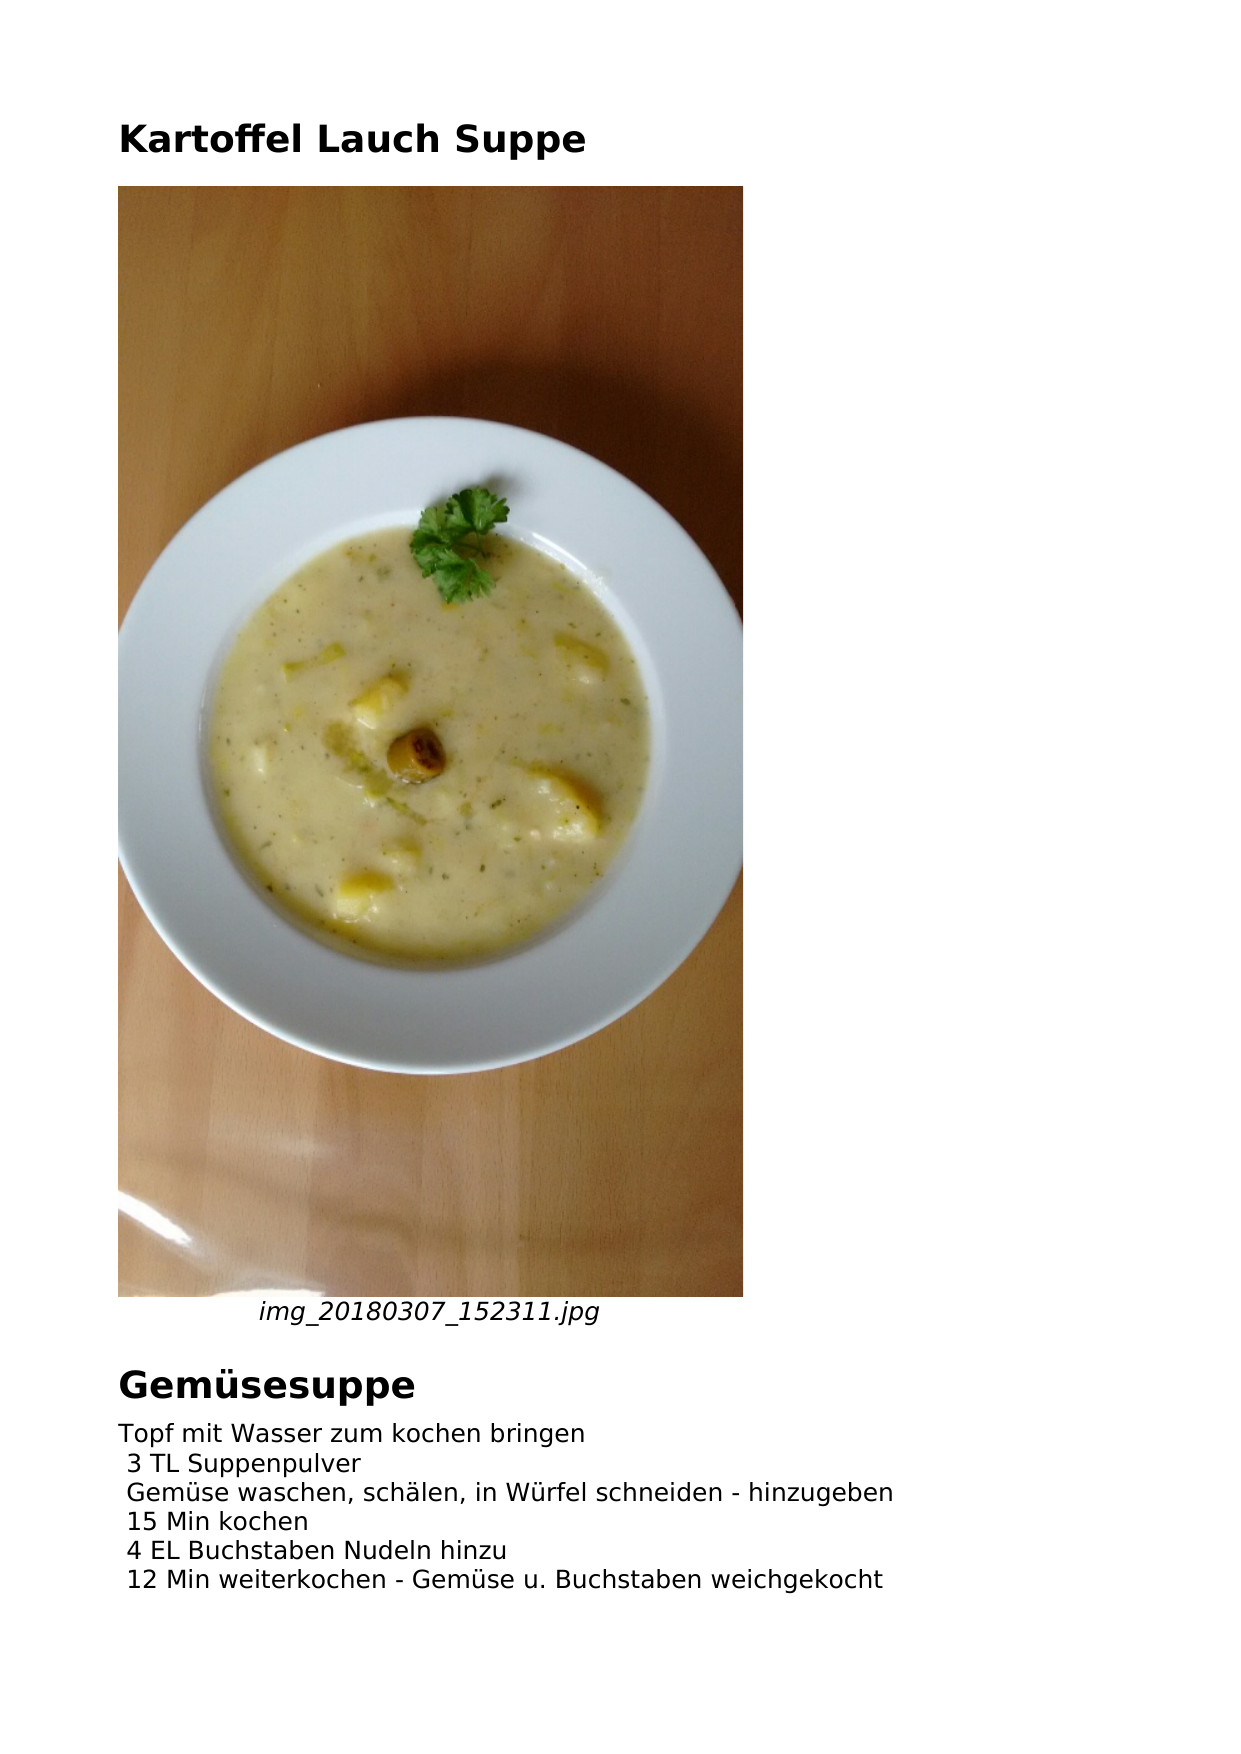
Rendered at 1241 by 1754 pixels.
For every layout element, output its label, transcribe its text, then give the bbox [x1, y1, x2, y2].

subtitle Kartoffel Lauch Suppe [118, 118, 1122, 162]
subtitle Gemüsesuppe [118, 1363, 1122, 1407]
text img_20180307_152311.jpg [118, 1297, 743, 1326]
text Topf mit Wasser zum kochen bringen 3 TL Suppenpulver Gemüse waschen, schälen, in Würfel schneiden - hinzugeben 15 Min kochen 4 EL Buchstaben Nudeln hinzu 12 Min weiterkochen - Gemüse u. Buchstaben weichgekocht [118, 1419, 1122, 1624]
picture [118, 186, 744, 1297]
